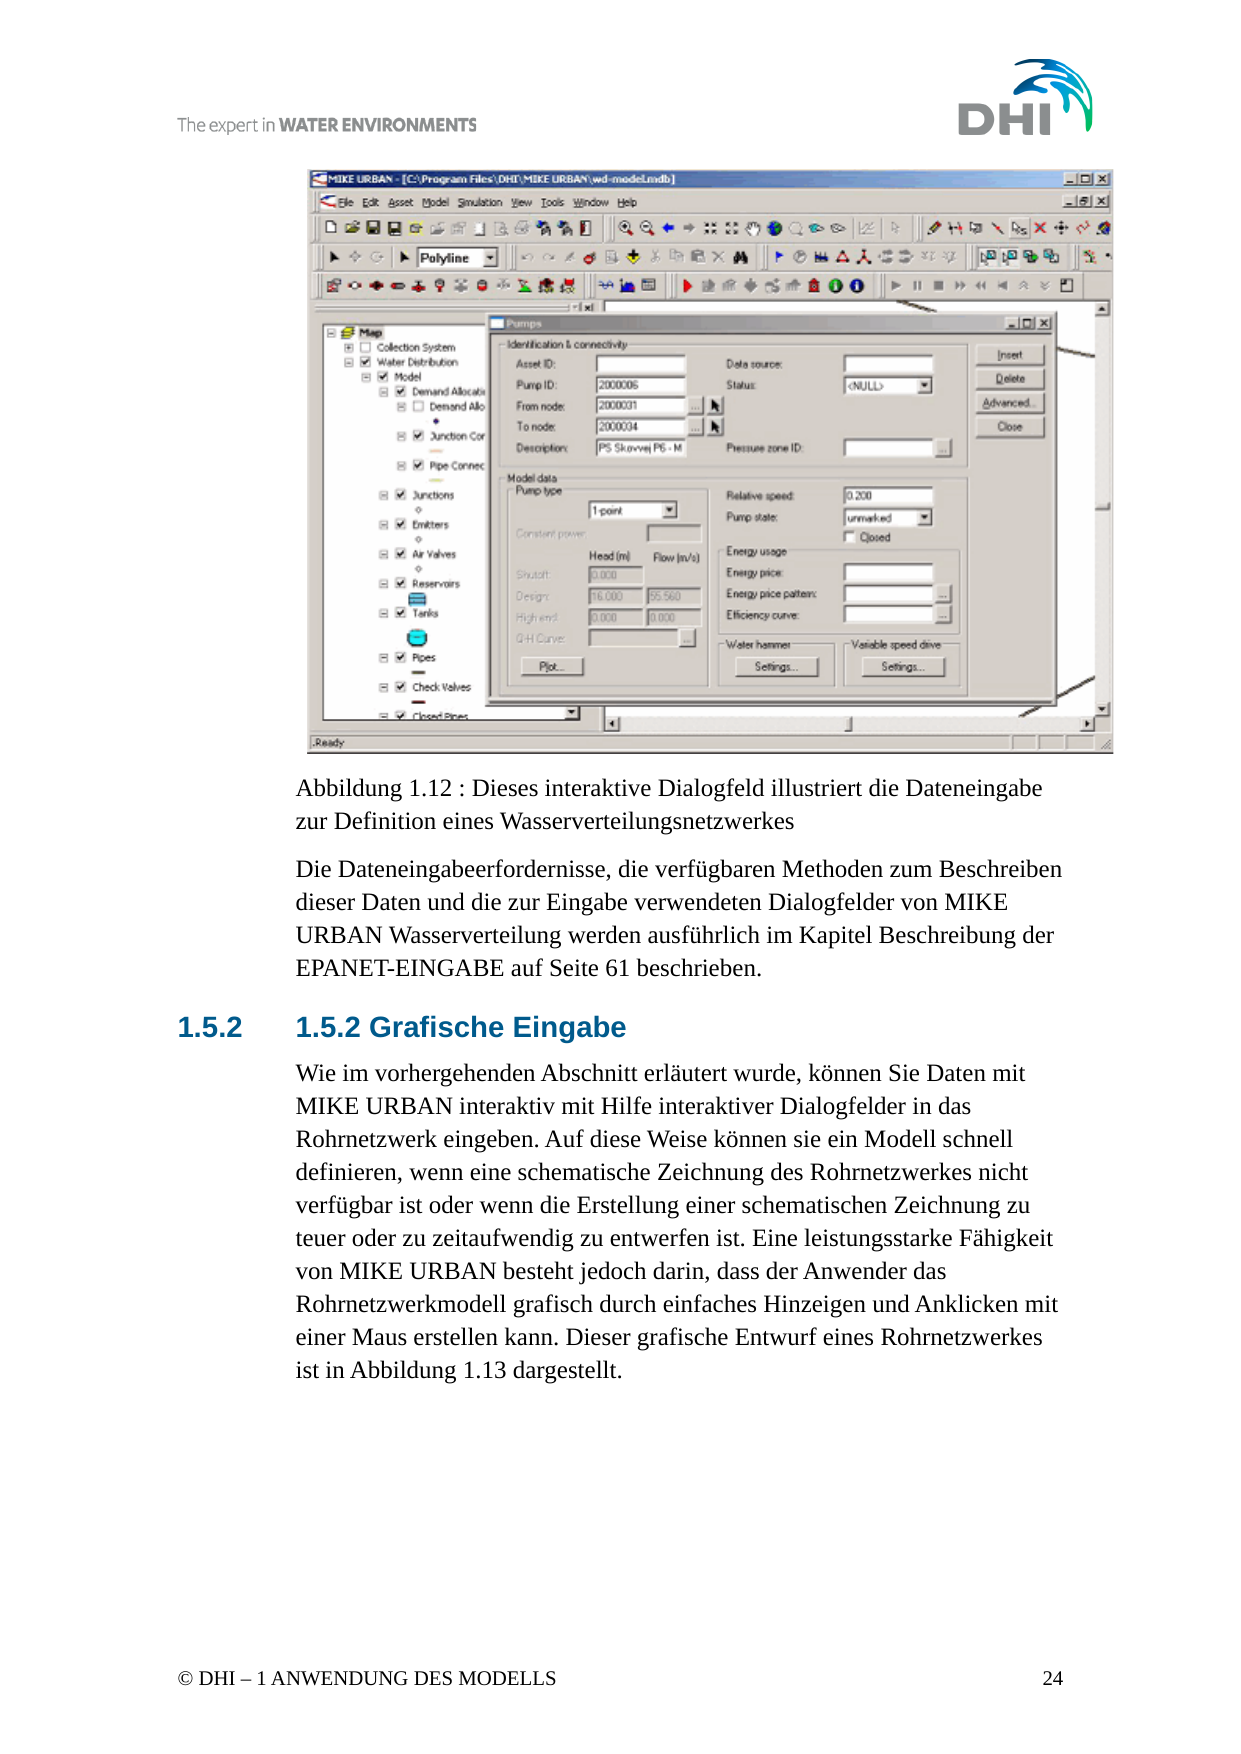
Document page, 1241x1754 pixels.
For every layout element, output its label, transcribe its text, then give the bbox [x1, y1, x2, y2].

picture [958, 59, 1093, 135]
text Wie im vorhergehenden Abschnitt erläutert wurde, können Sie Daten mit MIKE URBAN interaktiv mit Hilfe interaktiver Dialogfelder in das Rohrnetzwerk eingeben. Auf diese Weise können sie ein Modell schnell definieren, wenn eine schematische Zeichnung des Rohrnetzwerkes nicht verfügbar ist oder wenn die Erstellung einer schematischen Zeichnung zu teuer oder zu zeitaufwendig zu entwerfen ist. Eine leistungsstarke Fähigkeit von MIKE URBAN besteht jedoch darin, dass der Anwender das Rohrnetzwerkmodell grafisch durch einfaches Hinzeigen und Anklicken mit einer Maus erstellen kann. Dieser grafische Entwurf eines Rohrnetzwerkes ist in Abbildung 1.13 dargestellt. [295, 1058, 1063, 1384]
picture [177, 117, 477, 135]
text Die Dateneingabeerfordernisse, die verfügbaren Methoden zum Beschreiben dieser Daten und die zur Eingabe verwendeten Dialogfelder von MIKE URBAN Wasserverteilung werden ausführlich im Kapitel Beschreibung der EPANET-EINGABE auf Seite 61 beschrieben. [295, 854, 1063, 982]
subtitle 1.5.2 Grafische Eingabe [177, 1009, 1063, 1043]
text Abbildung 1.12 : Dieses interaktive Dialogfeld illustriert die Dateneingabe zur Definition eines Wasserverteilungsnetzwerkes [295, 773, 1063, 835]
picture [307, 169, 1114, 754]
